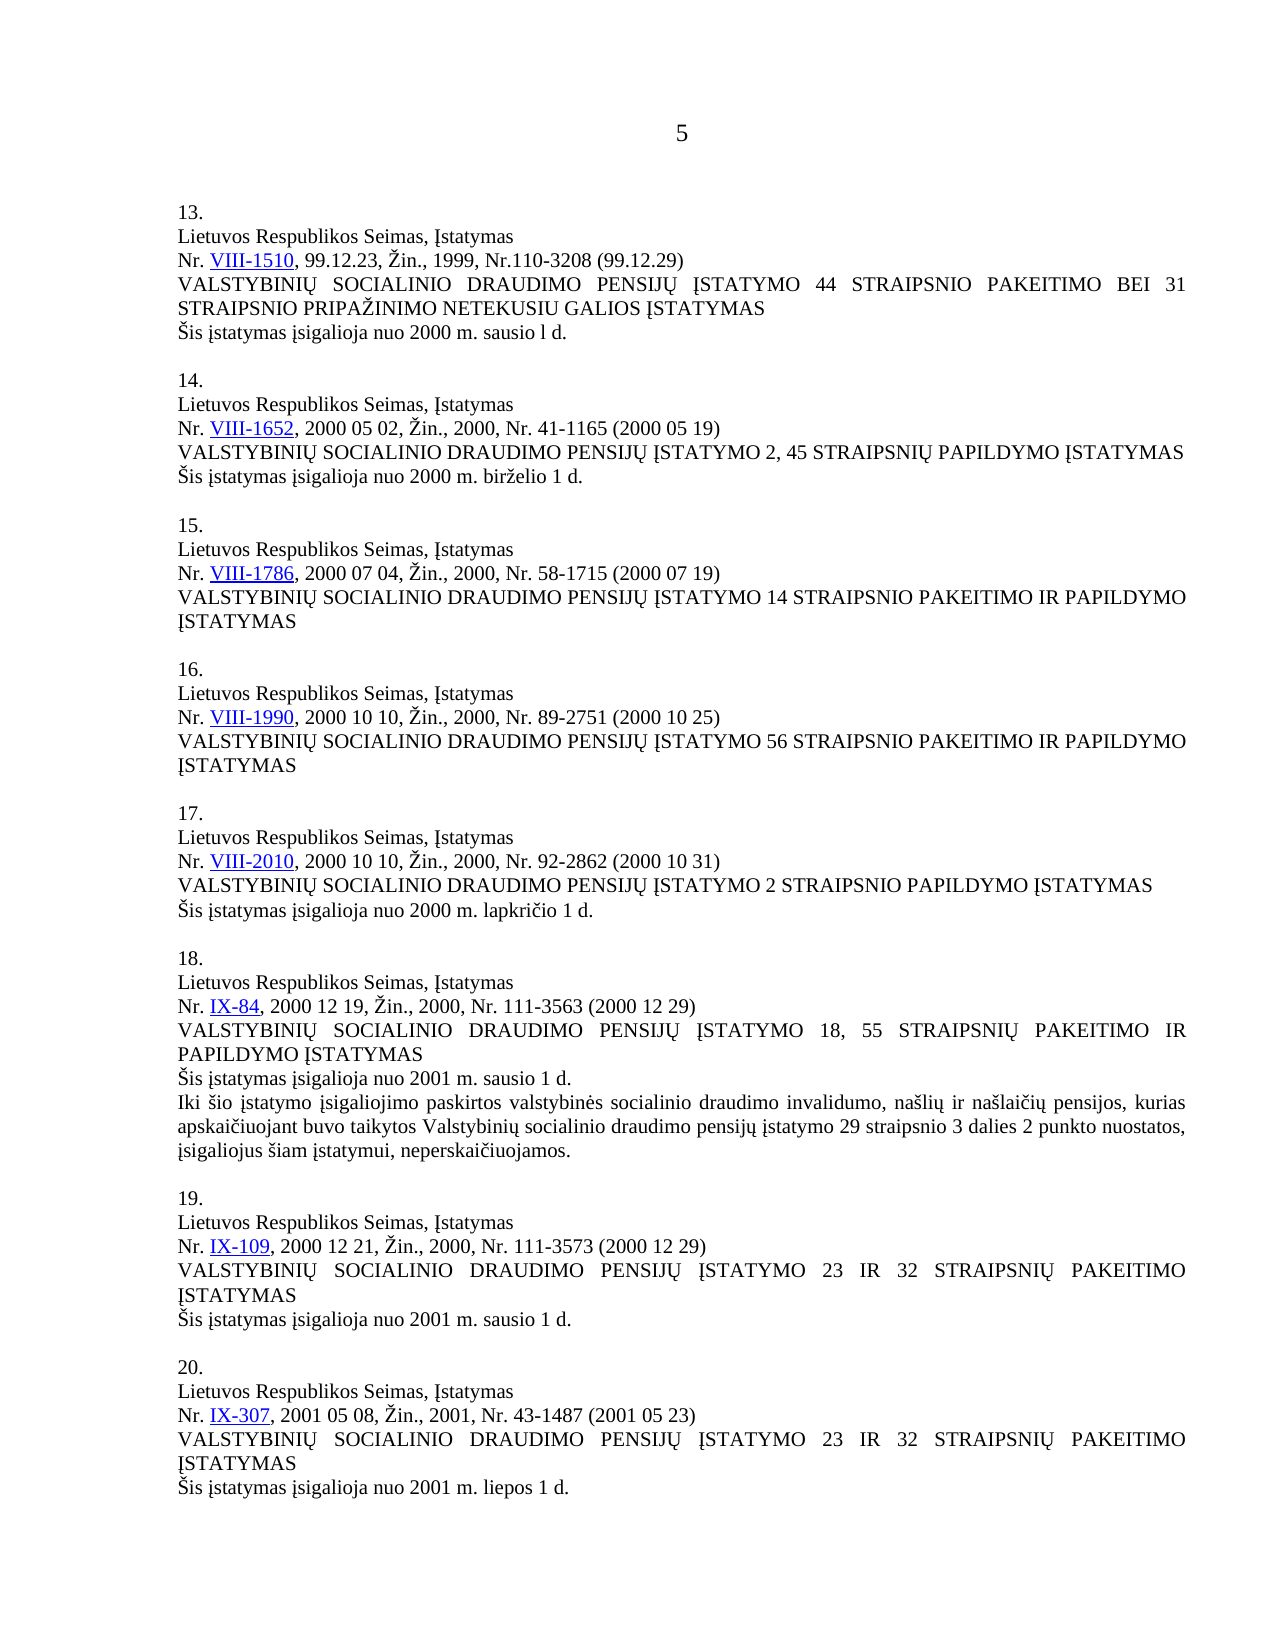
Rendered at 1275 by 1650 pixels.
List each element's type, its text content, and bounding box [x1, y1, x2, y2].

text VALSTYBINIŲ SOCIALINIO DRAUDIMO PENSIJŲ ĮSTATYMO 2, 45 STRAIPSNIŲ PAPILDYMO ĮSTATYMAS [177, 440, 1187, 464]
text 14. [177, 368, 1187, 392]
text Nr. IX-109, 2000 12 21, Žin., 2000, Nr. 111-3573 (2000 12 29) [177, 1234, 1187, 1258]
text 18. [177, 946, 1187, 970]
text VALSTYBINIŲ SOCIALINIO DRAUDIMO PENSIJŲ ĮSTATYMO 56 STRAIPSNIO PAKEITIMO IR PAPILDYMO ĮSTATYMAS [177, 729, 1187, 777]
text 15. [177, 512, 1187, 537]
text Lietuvos Respublikos Seimas, Įstatymas [177, 1210, 1187, 1234]
text Šis įstatymas įsigalioja nuo 2001 m. sausio 1 d. [177, 1066, 1187, 1090]
text 20. [177, 1355, 1187, 1379]
text Lietuvos Respublikos Seimas, Įstatymas [177, 825, 1187, 849]
text VALSTYBINIŲ SOCIALINIO DRAUDIMO PENSIJŲ ĮSTATYMO 23 IR 32 STRAIPSNIŲ PAKEITIMO ĮSTATYMAS [177, 1427, 1187, 1475]
text 19. [177, 1186, 1187, 1210]
text Šis įstatymas įsigalioja nuo 2001 m. sausio 1 d. [177, 1307, 1187, 1331]
text VALSTYBINIŲ SOCIALINIO DRAUDIMO PENSIJŲ ĮSTATYMO 44 STRAIPSNIO PAKEITIMO BEI 31 STRAIPSNIO PRIPAŽINIMO NETEKUSIU GALIOS ĮSTATYMAS [177, 272, 1187, 320]
text Lietuvos Respublikos Seimas, Įstatymas [177, 681, 1187, 705]
text Iki šio įstatymo įsigaliojimo paskirtos valstybinės socialinio draudimo invalidumo, našlių ir našlaičių pensijos, kurias apskaičiuojant buvo taikytos Valstybinių socialinio draudimo pensijų įstatymo 29 straipsnio 3 dalies 2 punkto nuostatos, įsigaliojus šiam įstatymui, neperskaičiuojamos. [177, 1090, 1187, 1162]
text Lietuvos Respublikos Seimas, Įstatymas [177, 1379, 1187, 1403]
text Nr. VIII-1786, 2000 07 04, Žin., 2000, Nr. 58-1715 (2000 07 19) [177, 561, 1187, 585]
text VALSTYBINIŲ SOCIALINIO DRAUDIMO PENSIJŲ ĮSTATYMO 23 IR 32 STRAIPSNIŲ PAKEITIMO ĮSTATYMAS [177, 1258, 1187, 1307]
text Šis įstatymas įsigalioja nuo 2001 m. liepos 1 d. [177, 1475, 1187, 1499]
text Nr. VIII-1652, 2000 05 02, Žin., 2000, Nr. 41-1165 (2000 05 19) [177, 416, 1187, 440]
text 17. [177, 801, 1187, 825]
text VALSTYBINIŲ SOCIALINIO DRAUDIMO PENSIJŲ ĮSTATYMO 14 STRAIPSNIO PAKEITIMO IR PAPILDYMO ĮSTATYMAS [177, 585, 1187, 633]
text Šis įstatymas įsigalioja nuo 2000 m. birželio 1 d. [177, 464, 1187, 488]
text Šis įstatymas įsigalioja nuo 2000 m. lapkričio 1 d. [177, 897, 1187, 922]
text 13. [177, 200, 1187, 224]
text Lietuvos Respublikos Seimas, Įstatymas [177, 537, 1187, 561]
text 16. [177, 657, 1187, 681]
text Nr. VIII-1990, 2000 10 10, Žin., 2000, Nr. 89-2751 (2000 10 25) [177, 705, 1187, 729]
text Lietuvos Respublikos Seimas, Įstatymas [177, 970, 1187, 994]
text Lietuvos Respublikos Seimas, Įstatymas [177, 392, 1187, 416]
text Lietuvos Respublikos Seimas, Įstatymas [177, 224, 1187, 248]
text Nr. IX-307, 2001 05 08, Žin., 2001, Nr. 43-1487 (2001 05 23) [177, 1403, 1187, 1427]
text Nr. VIII-2010, 2000 10 10, Žin., 2000, Nr. 92-2862 (2000 10 31) [177, 849, 1187, 873]
text Nr. IX-84, 2000 12 19, Žin., 2000, Nr. 111-3563 (2000 12 29) [177, 994, 1187, 1018]
text VALSTYBINIŲ SOCIALINIO DRAUDIMO PENSIJŲ ĮSTATYMO 2 STRAIPSNIO PAPILDYMO ĮSTATYMAS [177, 873, 1187, 897]
text Šis įstatymas įsigalioja nuo 2000 m. sausio l d. [177, 320, 1187, 344]
text VALSTYBINIŲ SOCIALINIO DRAUDIMO PENSIJŲ ĮSTATYMO 18, 55 STRAIPSNIŲ PAKEITIMO IR PAPILDYMO ĮSTATYMAS [177, 1018, 1187, 1066]
text Nr. VIII-1510, 99.12.23, Žin., 1999, Nr.110-3208 (99.12.29) [177, 248, 1187, 272]
